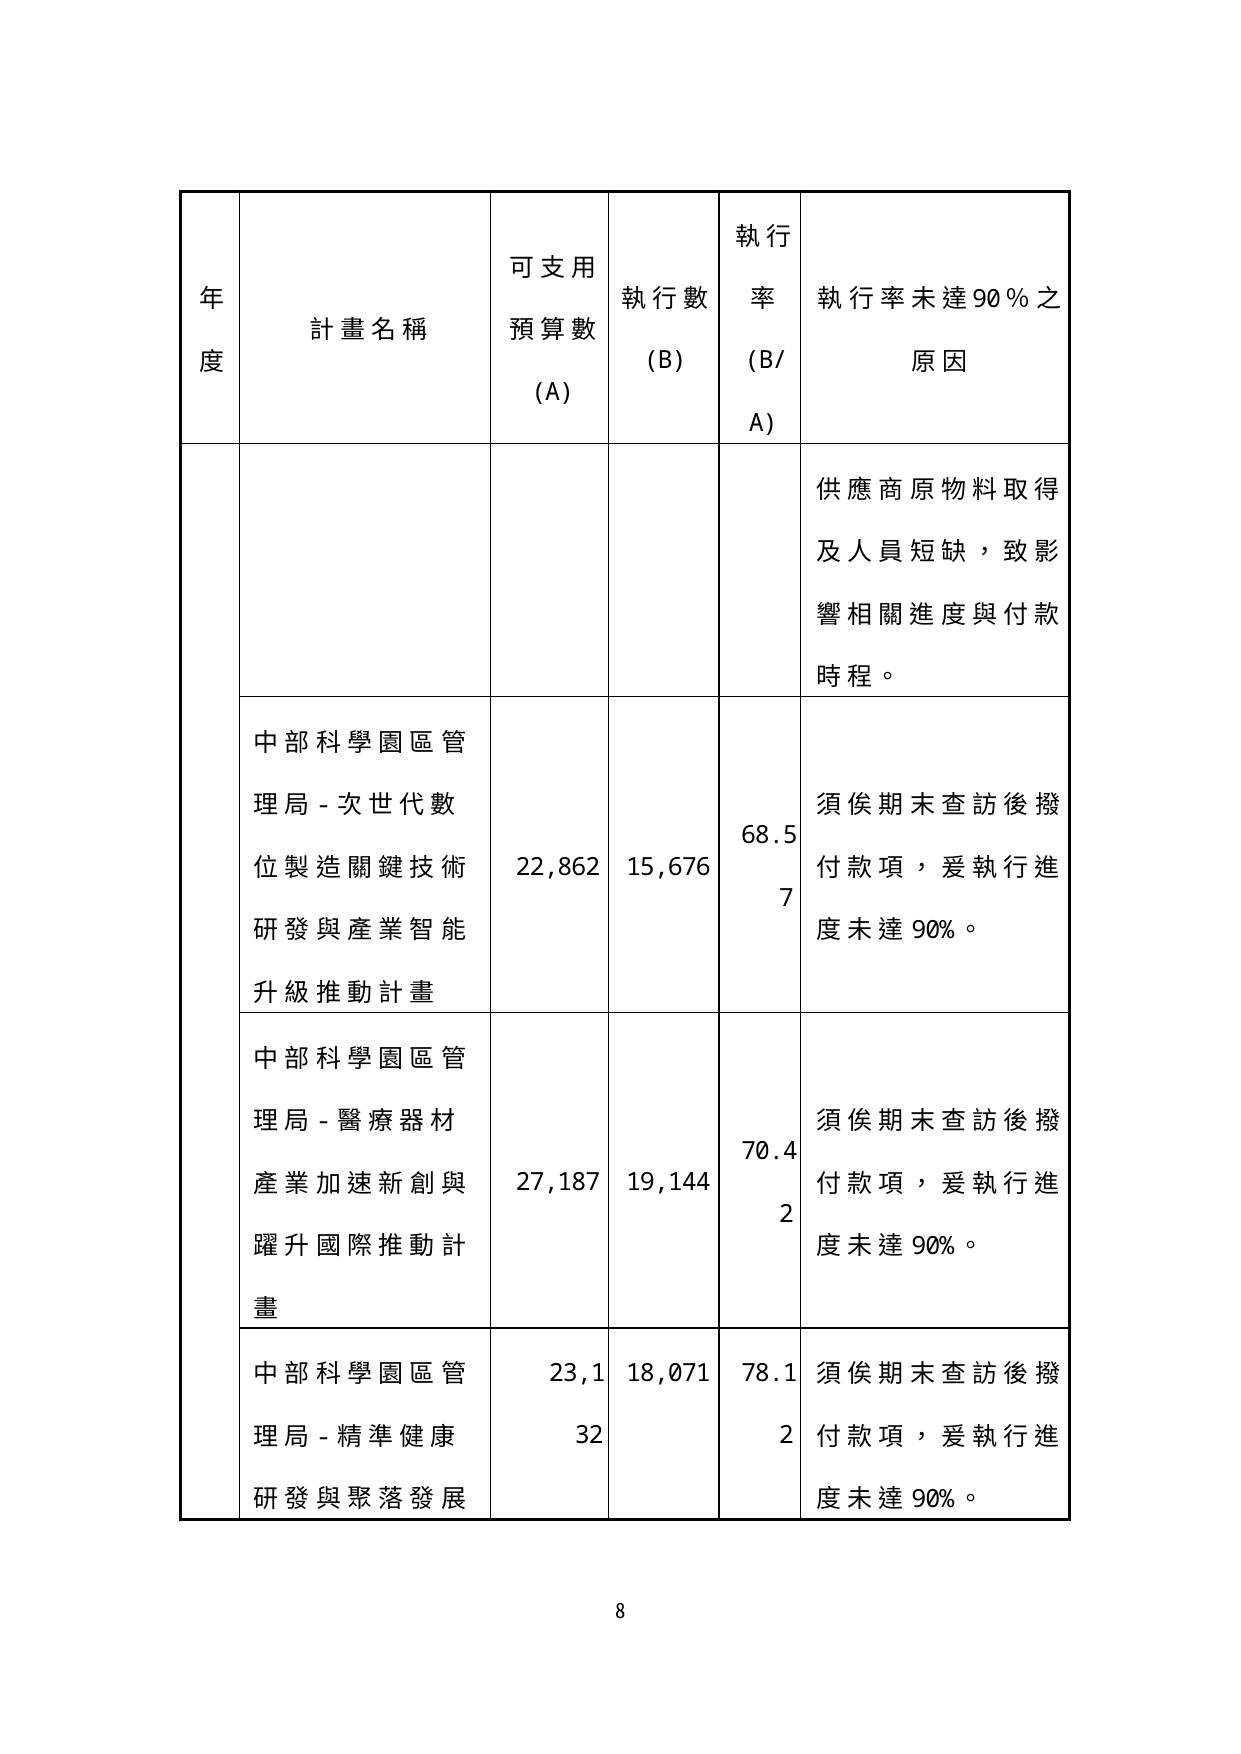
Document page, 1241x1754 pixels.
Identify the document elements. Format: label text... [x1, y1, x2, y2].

table_cell 須俟期末查訪後撥付款項，爰執行進度未達90%。 [801, 1329, 1068, 1518]
table_cell 中部科學園區管理局-精準健康研發與聚落發展 [240, 1329, 490, 1518]
table_header 可支用預算數(A) [491, 193, 608, 443]
table_cell 27,187 [491, 1013, 608, 1327]
table_cell 68.57 [720, 697, 800, 1011]
table_header 執行率 (B/A) [720, 193, 800, 443]
table_header 計畫名稱 [240, 193, 490, 443]
table_cell 78.12 [720, 1329, 800, 1518]
table_cell 19,144 [609, 1013, 718, 1327]
table_cell 須俟期末查訪後撥付款項，爰執行進度未達90%。 [801, 1013, 1068, 1327]
table_cell [491, 444, 608, 696]
table_cell 中部科學園區管理局-次世代數位製造關鍵技術研發與產業智能升級推動計畫 [240, 697, 490, 1011]
table_cell [240, 444, 490, 696]
table_cell 22,862 [491, 697, 608, 1011]
table_cell 中部科學園區管理局-醫療器材產業加速新創與躍升國際推動計畫 [240, 1013, 490, 1327]
table_cell 須俟期末查訪後撥付款項，爰執行進度未達90%。 [801, 697, 1068, 1011]
table_cell 18,071 [609, 1329, 718, 1518]
table_cell 70.42 [720, 1013, 800, 1327]
table_cell [182, 444, 239, 1518]
table_header 執行數 (B) [609, 193, 718, 443]
table_cell 23,132 [491, 1329, 608, 1518]
table_header 年度 [182, 193, 239, 443]
table_cell [609, 444, 718, 696]
table_cell [720, 444, 800, 696]
table_cell 供應商原物料取得及人員短缺，致影響相關進度與付款時程。 [801, 444, 1068, 696]
table_header 執行率未達90％之原因 [801, 193, 1068, 443]
table_cell 15,676 [609, 697, 718, 1011]
